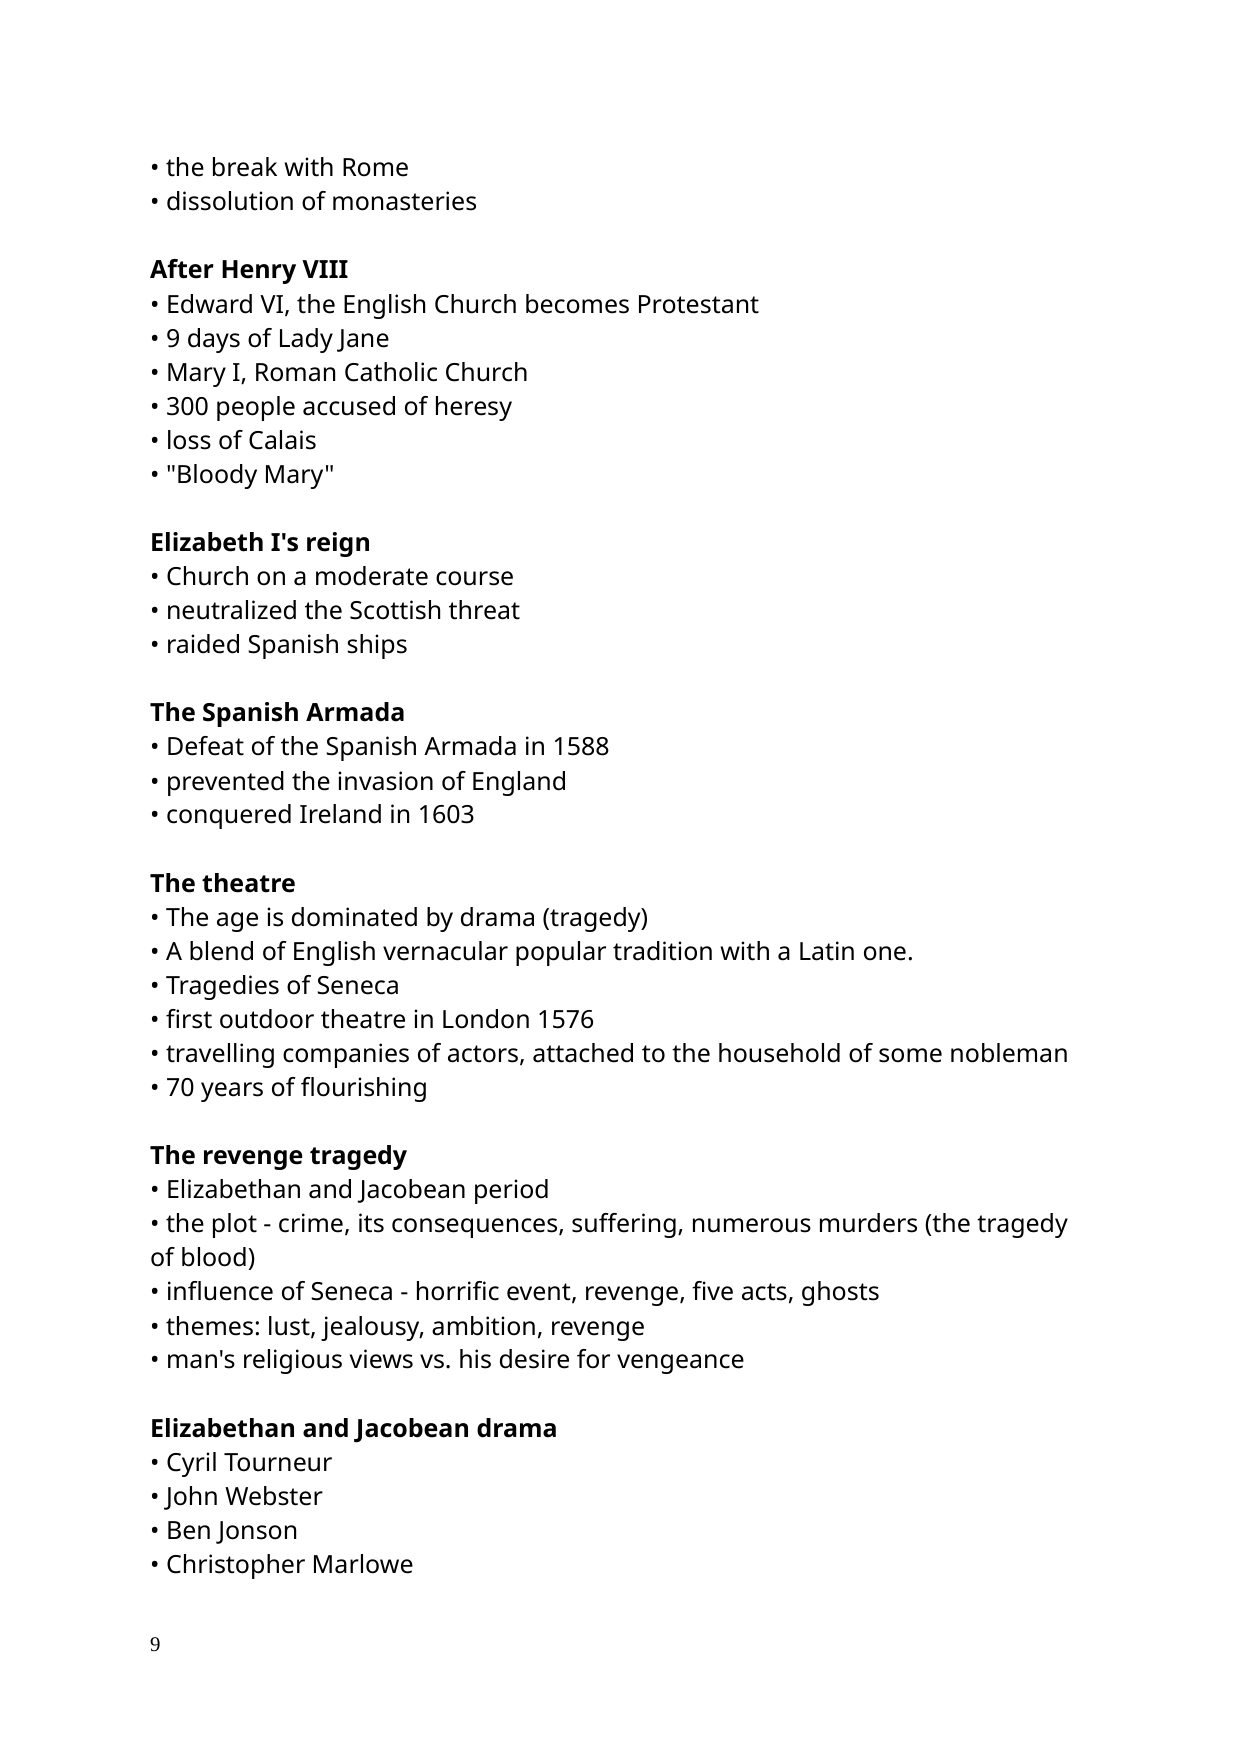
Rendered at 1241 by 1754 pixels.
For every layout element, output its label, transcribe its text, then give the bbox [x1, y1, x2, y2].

text • John Webster [150, 1478, 1090, 1512]
text • raided Spanish ships [150, 627, 1090, 661]
text • 70 years of flourishing [150, 1070, 1090, 1104]
text • Elizabethan and Jacobean period [150, 1172, 1090, 1206]
text • Defeat of the Spanish Armada in 1588 [150, 729, 1090, 763]
text Elizabeth I's reign [150, 525, 1090, 559]
text • Ben Jonson [150, 1512, 1090, 1547]
text After Henry VIII [150, 252, 1090, 286]
text Elizabethan and Jacobean drama [150, 1410, 1090, 1444]
text • the break with Rome [150, 150, 1090, 184]
text • Christopher Marlowe [150, 1547, 1090, 1581]
text • Church on a moderate course [150, 559, 1090, 593]
text • travelling companies of actors, attached to the household of some nobleman [150, 1036, 1090, 1070]
text • Tragedies of Seneca [150, 967, 1090, 1002]
text • The age is dominated by drama (tragedy) [150, 899, 1090, 933]
text • Edward VI, the English Church becomes Protestant [150, 286, 1090, 320]
text • man's religious views vs. his desire for vengeance [150, 1342, 1090, 1376]
text • influence of Seneca - horrific event, revenge, five acts, ghosts [150, 1274, 1090, 1308]
text The theatre [150, 865, 1090, 899]
text • prevented the invasion of England [150, 763, 1090, 797]
text • Cyril Tourneur [150, 1444, 1090, 1478]
text • A blend of English vernacular popular tradition with a Latin one. [150, 933, 1090, 967]
text • themes: lust, jealousy, ambition, revenge [150, 1308, 1090, 1342]
text • the plot - crime, its consequences, suffering, numerous murders (the tragedy of blood) [150, 1206, 1090, 1274]
text • loss of Calais [150, 422, 1090, 457]
text The Spanish Armada [150, 695, 1090, 729]
text The revenge tragedy [150, 1138, 1090, 1172]
text • dissolution of monasteries [150, 184, 1090, 218]
text • neutralized the Scottish threat [150, 593, 1090, 627]
text • Mary I, Roman Catholic Church [150, 354, 1090, 388]
text • conquered Ireland in 1603 [150, 797, 1090, 831]
text • "Bloody Mary" [150, 457, 1090, 491]
text • 9 days of Lady Jane [150, 320, 1090, 354]
text • 300 people accused of heresy [150, 388, 1090, 422]
text • first outdoor theatre in London 1576 [150, 1002, 1090, 1036]
